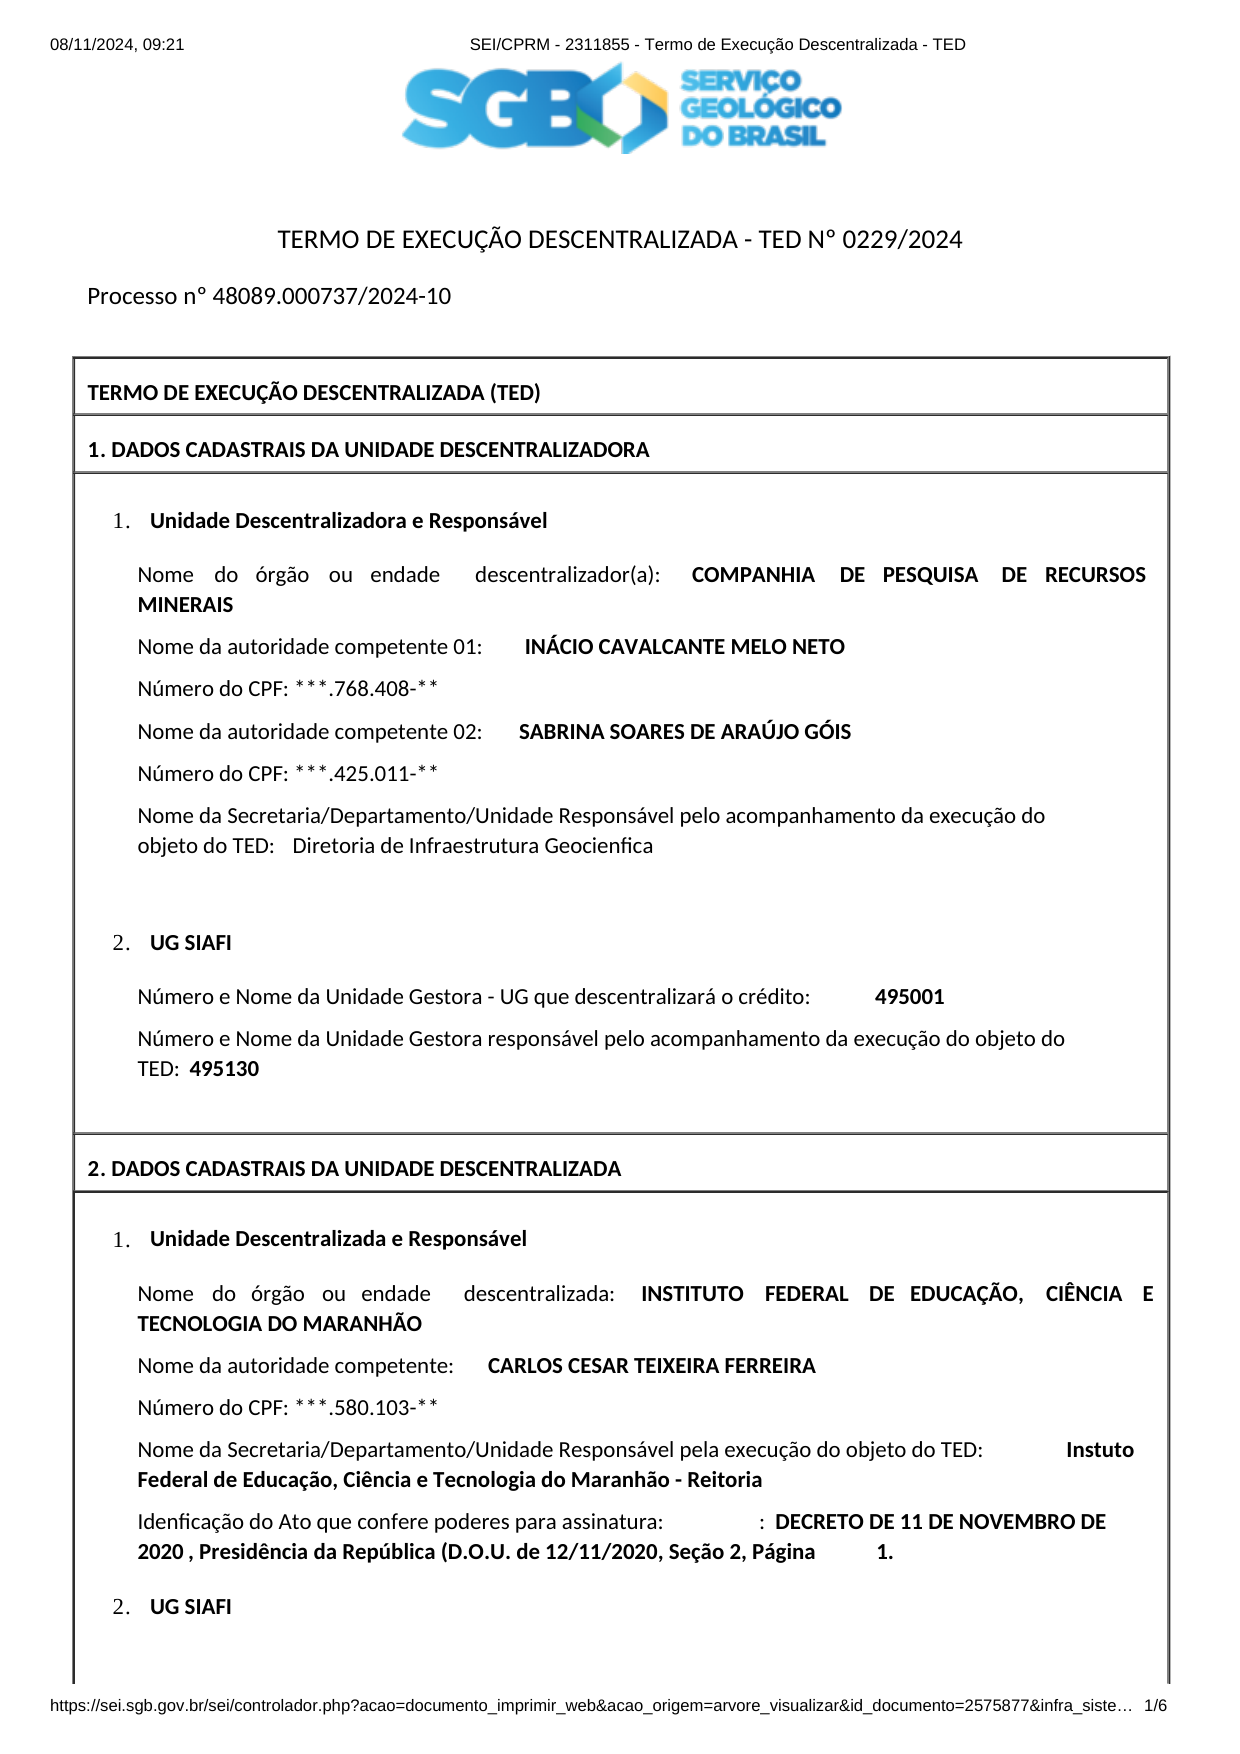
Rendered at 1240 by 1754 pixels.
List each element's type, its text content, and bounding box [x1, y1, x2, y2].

text TERMO DE EXECUÇÃO DESCENTRALIZADA - TED Nº 0229/2024 [75, 222, 963, 255]
text Processo nº 48089.000737/2024-10 [87, 281, 1156, 311]
